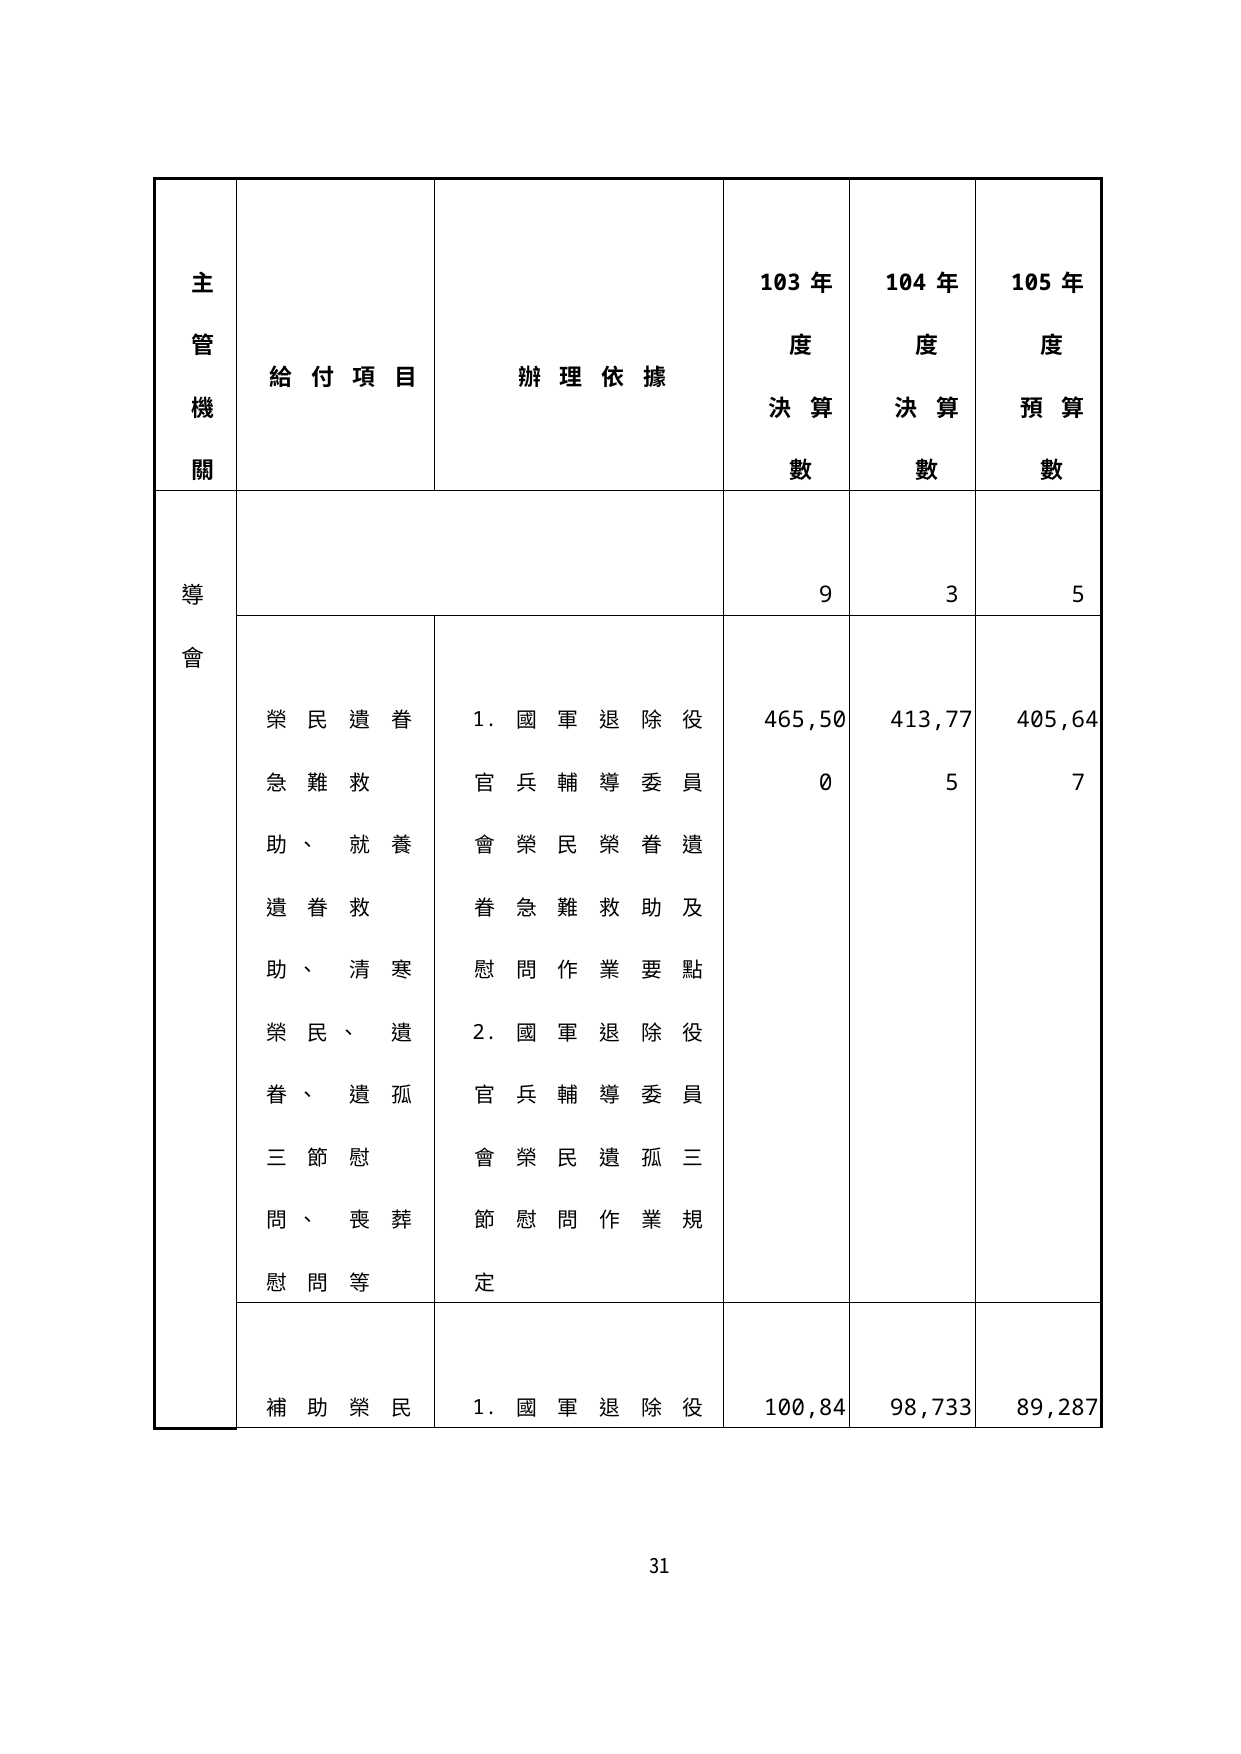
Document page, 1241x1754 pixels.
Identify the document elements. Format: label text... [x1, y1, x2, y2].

table_cell 100,84 [724, 1303, 849, 1427]
table_header 104年度 決算數 [850, 180, 975, 490]
table_cell 補助榮民 [237, 1303, 434, 1427]
table_header 辦理依據 [435, 180, 723, 490]
table_cell 導會 [156, 491, 236, 1427]
table_cell 9 [724, 491, 849, 615]
table_cell 1.國軍退除役 [435, 1303, 723, 1427]
table_cell [237, 491, 723, 615]
table_cell 98,733 [850, 1303, 975, 1427]
table_cell 1.國軍退除役官兵輔導委員會榮民榮眷遺眷急難救助及慰問作業要點 2.國軍退除役官兵輔導委員會榮民遺孤三節慰問作業規定 [435, 616, 723, 1302]
table_header 主管 機關 [156, 180, 236, 490]
table_header 103年度 決算數 [724, 180, 849, 490]
table_cell 榮民遺眷急難救助、就養遺眷救助、清寒榮民、遺眷、遺孤三節慰問、喪葬慰問等 [237, 616, 434, 1302]
table_cell 405,647 [976, 616, 1100, 1302]
table_cell 89,287 [976, 1303, 1100, 1427]
table_cell 413,775 [850, 616, 975, 1302]
table_header 105年度 預算數 [976, 180, 1100, 490]
table_header 給付項目 [237, 180, 434, 490]
table_cell 5 [976, 491, 1100, 615]
table_cell 465,500 [724, 616, 849, 1302]
table_cell 3 [850, 491, 975, 615]
